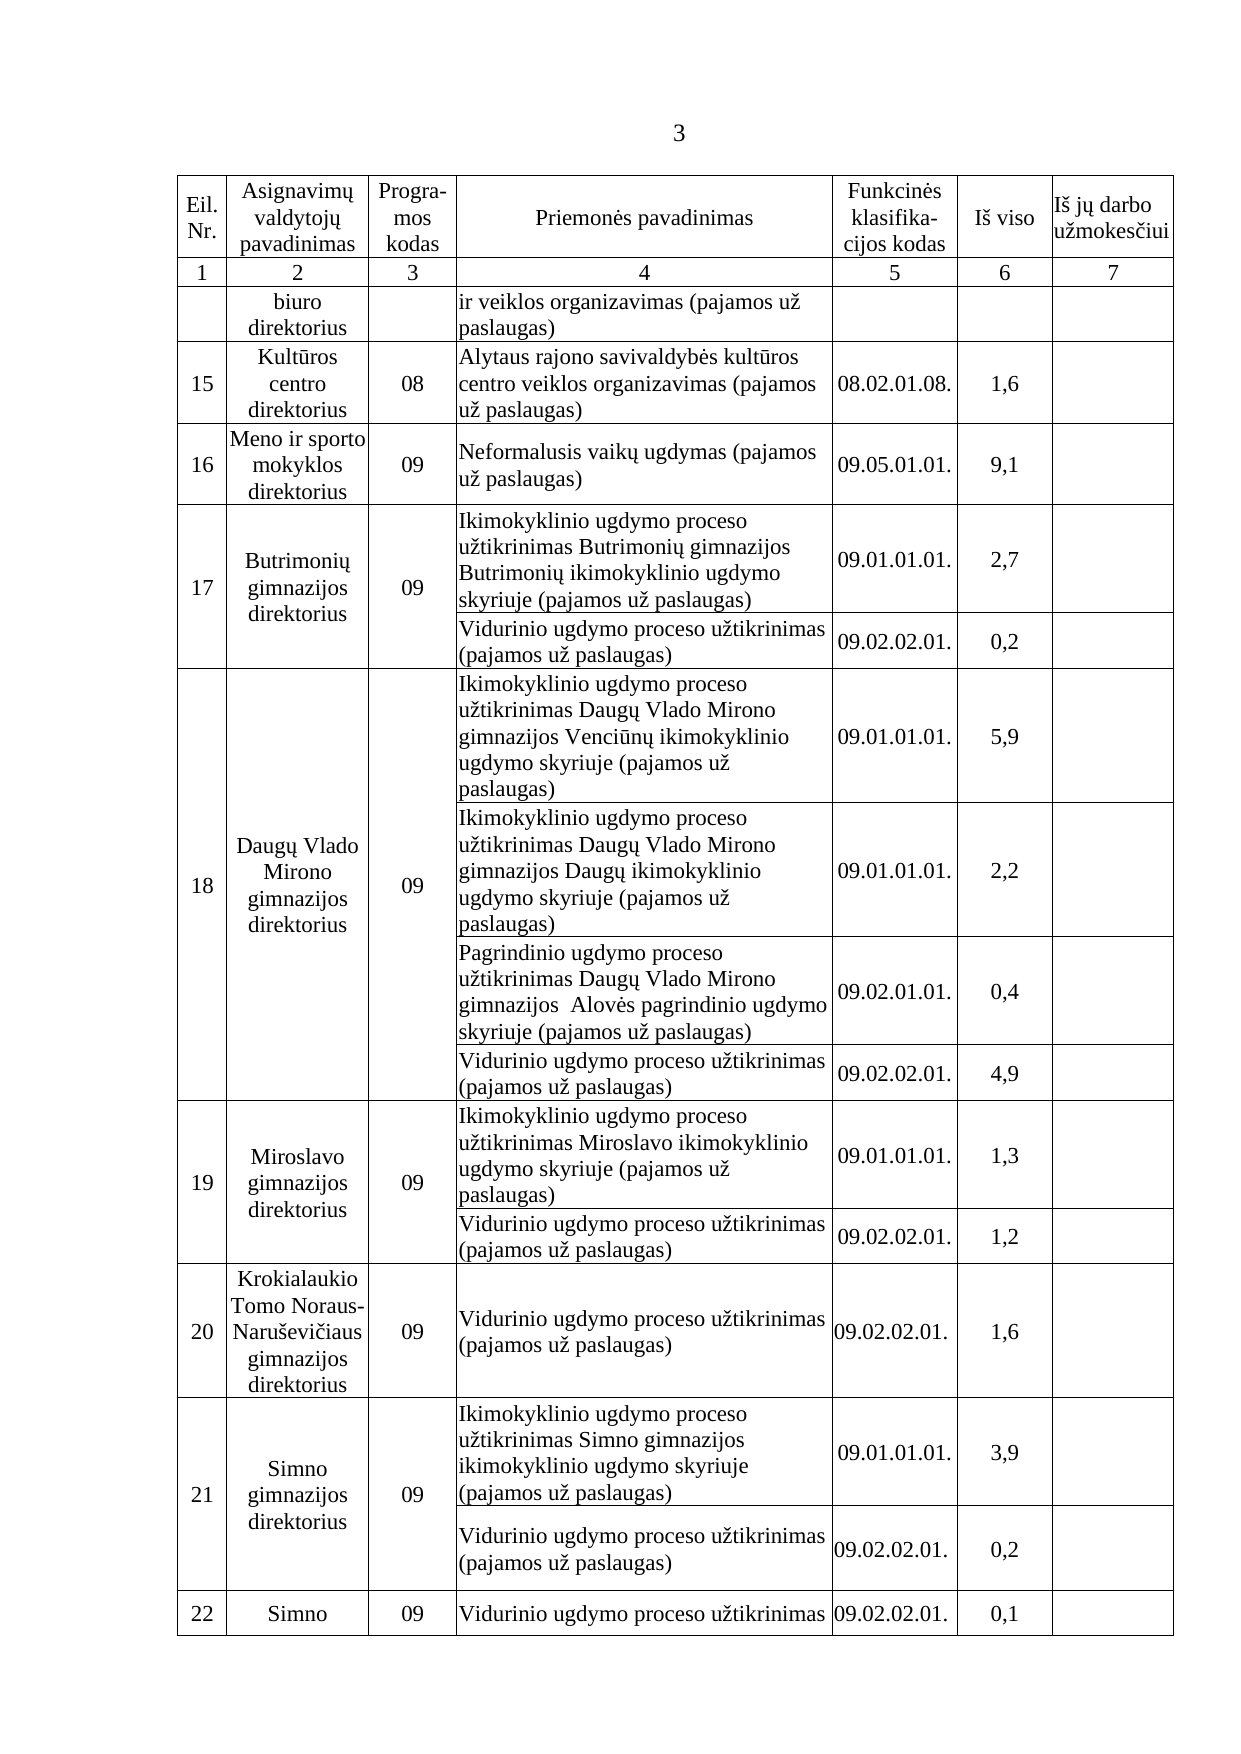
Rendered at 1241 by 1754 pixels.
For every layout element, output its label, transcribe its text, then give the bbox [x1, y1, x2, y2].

table_cell [1053, 613, 1173, 667]
table_cell 9,1 [958, 424, 1052, 504]
table_cell [1053, 287, 1173, 341]
table_cell 3,9 [958, 1398, 1052, 1505]
table_cell 08 [369, 342, 456, 422]
table_cell 09.02.01.01. [833, 937, 957, 1044]
table_cell 1,2 [958, 1209, 1052, 1263]
table_cell [1174, 1505, 1179, 1590]
table_cell [1053, 803, 1173, 936]
table_header Funkcinės klasifika-cijos kodas [833, 176, 957, 257]
table_cell Vidurinio ugdymo proceso užtikrinimas (pajamos už paslaugas) [457, 613, 832, 667]
table_cell Butrimonių gimnazijos direktorius [227, 505, 368, 667]
table_cell 09.02.02.01. [833, 1209, 957, 1263]
table_cell [1174, 802, 1179, 936]
table_cell [369, 287, 456, 341]
table_cell 5 [833, 258, 957, 286]
table_cell 09.01.01.01. [833, 1101, 957, 1208]
table_cell [1174, 936, 1179, 1044]
table_cell Kultūros centro direktorius [227, 342, 368, 422]
table_cell 0,2 [958, 1506, 1052, 1590]
table_cell Vidurinio ugdymo proceso užtikrinimas (pajamos už paslaugas) [457, 1264, 832, 1397]
table_cell 4 [457, 258, 832, 286]
table_cell 09.02.02.01. [833, 1045, 957, 1099]
table_cell 09.02.02.01. [833, 613, 957, 667]
table_cell [1053, 505, 1173, 612]
table_cell 09.01.01.01. [833, 1398, 957, 1505]
table_cell 08.02.01.08. [833, 342, 957, 422]
table_cell 09 [369, 1398, 456, 1590]
table_cell 09.01.01.01. [833, 669, 957, 802]
table_cell 3 [369, 258, 456, 286]
table_header Iš viso [958, 176, 1052, 257]
table_cell Ikimokyklinio ugdymo proceso užtikrinimas Butrimonių gimnazijos Butrimonių ikimokyklinio ugdymo skyriuje (pajamos už paslaugas) [457, 505, 832, 612]
table_cell Vidurinio ugdymo proceso užtikrinimas (pajamos už paslaugas) [457, 1045, 832, 1099]
table_header [1174, 175, 1179, 257]
table_cell 09 [369, 1101, 456, 1263]
table_cell [1053, 937, 1173, 1044]
table_cell Vidurinio ugdymo proceso užtikrinimas (pajamos už paslaugas) [457, 1506, 832, 1590]
table_cell Daugų Vlado Mirono gimnazijos direktorius [227, 669, 368, 1099]
table_cell ir veiklos organizavimas (pajamos už paslaugas) [457, 287, 832, 341]
table_cell 1,3 [958, 1101, 1052, 1208]
table_cell [1174, 423, 1179, 504]
table_header Eil. Nr. [178, 176, 226, 257]
table_cell [1174, 504, 1179, 612]
table_cell [1174, 257, 1179, 286]
table_cell 22 [178, 1591, 226, 1635]
table_cell 09 [369, 505, 456, 667]
table_cell 0,2 [958, 613, 1052, 667]
table_cell biuro direktorius [227, 287, 368, 341]
table_cell [178, 287, 226, 341]
table_cell Pagrindinio ugdymo proceso užtikrinimas Daugų Vlado Mirono gimnazijos Alovės pagrindinio ugdymo skyriuje (pajamos už paslaugas) [457, 937, 832, 1044]
table_cell Ikimokyklinio ugdymo proceso užtikrinimas Daugų Vlado Mirono gimnazijos Daugų ikimokyklinio ugdymo skyriuje (pajamos už paslaugas) [457, 803, 832, 936]
table_cell 17 [178, 505, 226, 667]
table_cell 2,7 [958, 505, 1052, 612]
table_cell Alytaus rajono savivaldybės kultūros centro veiklos organizavimas (pajamos už paslaugas) [457, 342, 832, 422]
table_cell [1174, 341, 1179, 422]
table_cell [1174, 286, 1179, 341]
table_cell [1053, 342, 1173, 422]
table_cell Meno ir sporto mokyklos direktorius [227, 424, 368, 504]
table_header Iš jų darbo užmokesčiui [1053, 176, 1173, 257]
table_cell 09.02.02.01. [833, 1264, 957, 1397]
table_cell [1053, 1101, 1173, 1208]
table_cell 0,1 [958, 1591, 1052, 1635]
table_cell [1053, 1591, 1173, 1635]
table_cell Simno gimnazijos direktorius [227, 1398, 368, 1590]
table_header Priemonės pavadinimas [457, 176, 832, 257]
table_cell 1,6 [958, 1264, 1052, 1397]
table_cell Neformalusis vaikų ugdymas (pajamos už paslaugas) [457, 424, 832, 504]
table_cell [1174, 612, 1179, 667]
table_cell 09 [369, 1591, 456, 1635]
table_cell 5,9 [958, 669, 1052, 802]
table_cell 09 [369, 669, 456, 1099]
table_cell [1174, 1208, 1179, 1263]
table_cell [1174, 1397, 1179, 1505]
table_cell [1053, 1398, 1173, 1505]
table_cell 2,2 [958, 803, 1052, 936]
table_cell Ikimokyklinio ugdymo proceso užtikrinimas Miroslavo ikimokyklinio ugdymo skyriuje (pajamos už paslaugas) [457, 1101, 832, 1208]
table_cell 09.01.01.01. [833, 505, 957, 612]
table_cell 0,4 [958, 937, 1052, 1044]
table_cell 09 [369, 1264, 456, 1397]
table_cell [1053, 1209, 1173, 1263]
table_cell [1174, 1263, 1179, 1397]
table_cell Vidurinio ugdymo proceso užtikrinimas (pajamos už paslaugas) [457, 1209, 832, 1263]
table_cell [1053, 1506, 1173, 1590]
table_cell Krokialaukio Tomo Noraus-Naruševičiaus gimnazijos direktorius [227, 1264, 368, 1397]
table_cell 1,6 [958, 342, 1052, 422]
table_cell [1053, 1264, 1173, 1397]
table_cell 19 [178, 1101, 226, 1263]
table_cell [958, 287, 1052, 341]
table_cell 1 [178, 258, 226, 286]
table_cell 18 [178, 669, 226, 1099]
table_cell [1174, 1590, 1179, 1635]
table_cell [1053, 1045, 1173, 1099]
table_cell 09.02.02.01. [833, 1591, 957, 1635]
table_cell 4,9 [958, 1045, 1052, 1099]
table_cell Simno [227, 1591, 368, 1635]
table_cell 2 [227, 258, 368, 286]
table_cell [1053, 669, 1173, 802]
table_cell [833, 287, 957, 341]
table_cell 15 [178, 342, 226, 422]
table_header Asignavimų valdytojų pavadinimas [227, 176, 368, 257]
table_cell [1174, 668, 1179, 802]
table_cell Ikimokyklinio ugdymo proceso užtikrinimas Simno gimnazijos ikimokyklinio ugdymo skyriuje (pajamos už paslaugas) [457, 1398, 832, 1505]
table_cell 21 [178, 1398, 226, 1590]
table_cell 09.02.02.01. [833, 1506, 957, 1590]
table_cell Miroslavo gimnazijos direktorius [227, 1101, 368, 1263]
table_header Progra-mos kodas [369, 176, 456, 257]
table_cell Vidurinio ugdymo proceso užtikrinimas [457, 1591, 832, 1635]
table_cell [1174, 1044, 1179, 1099]
table_cell 09 [369, 424, 456, 504]
table_cell [1174, 1100, 1179, 1208]
table_cell [1053, 424, 1173, 504]
table_cell 6 [958, 258, 1052, 286]
table_cell 09.01.01.01. [833, 803, 957, 936]
table_cell 09.05.01.01. [833, 424, 957, 504]
table_cell Ikimokyklinio ugdymo proceso užtikrinimas Daugų Vlado Mirono gimnazijos Venciūnų ikimokyklinio ugdymo skyriuje (pajamos už paslaugas) [457, 669, 832, 802]
table_cell 16 [178, 424, 226, 504]
table_cell 7 [1053, 258, 1173, 286]
table_cell 20 [178, 1264, 226, 1397]
